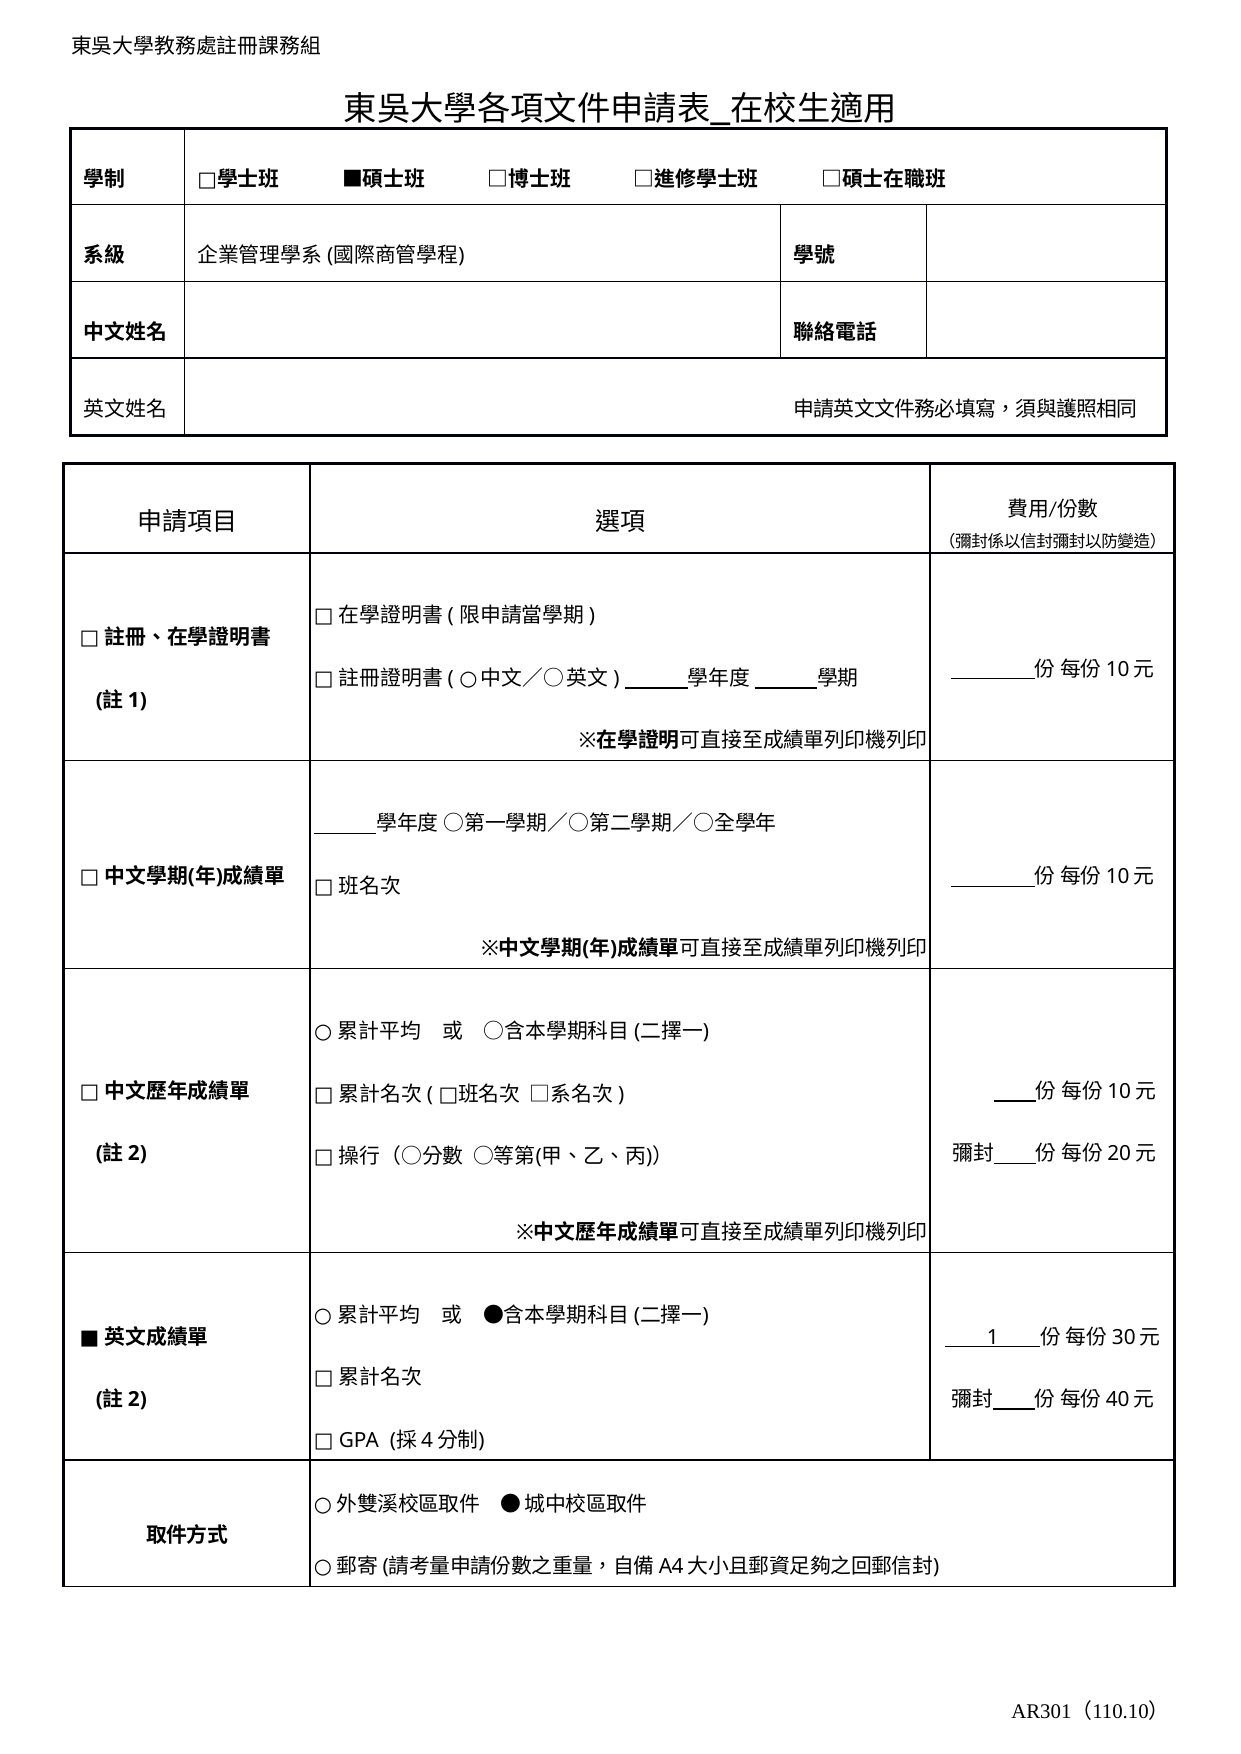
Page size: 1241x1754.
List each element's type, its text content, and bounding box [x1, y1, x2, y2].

table_cell 學號 [781, 205, 926, 281]
table_cell 1 份 每份30元 彌封 份 每份40元 [931, 1253, 1173, 1459]
table_cell [185, 282, 780, 357]
table_header 申請項目 [65, 465, 309, 552]
table_cell 中文姓名 [72, 282, 184, 357]
table_cell ○ 累計平均 或 ●含本學期科目 (二擇一) □ 累計名次 □ GPA (採4分制) [311, 1253, 929, 1459]
table_cell □ 註冊、在學證明書 (註1) [65, 554, 309, 760]
table_header 費用/份數 （彌封係以信封彌封以防變造） [931, 465, 1173, 552]
table_cell ○ 外雙溪校區取件 ● 城中校區取件 ○ 郵寄 (請考量申請份數之重量，自備A4大小且郵資足夠之回郵信封) [311, 1461, 1173, 1586]
table_cell ■ 英文成績單 (註2) [65, 1253, 309, 1459]
table_cell [185, 359, 781, 434]
table_cell 聯絡電話 [781, 282, 926, 357]
table_cell 英文姓名 [72, 359, 184, 434]
table_header 選項 [311, 465, 929, 552]
table_header 學制 [72, 130, 184, 204]
table_cell 企業管理學系 (國際商管學程) [185, 205, 780, 281]
table_cell 份 每份10元 彌封 份 每份20元 [931, 969, 1173, 1251]
table_cell □ 中文歷年成績單 (註2) [65, 969, 309, 1251]
table_cell 申請英文文件務必填寫，須與護照相同 [781, 359, 1165, 434]
table_cell [927, 282, 1165, 357]
table_cell 份 每份10元 [931, 554, 1173, 760]
text 東吳大學各項文件申請表_在校生適用 [71, 64, 1169, 127]
table_cell 取件方式 [65, 1461, 309, 1586]
table_header □學士班 ■碩士班 □博士班 □進修學士班 □碩士在職班 [185, 130, 1165, 204]
table_cell 份 每份10元 [931, 761, 1173, 968]
table_cell □ 中文學期(年)成績單 [65, 761, 309, 968]
table_cell 學年度 ○第一學期／○第二學期／○全學年 □ 班名次 ※中文學期(年)成績單可直接至成績單列印機列印 [311, 761, 929, 968]
table_cell ○ 累計平均 或 ○含本學期科目 (二擇一) □ 累計名次 ( □班名次 □系名次 ) □ 操行（○分數 ○等第(甲、乙、丙)） ※中文歷年成績單可直接至成績單列印機列印 [311, 969, 929, 1251]
table_cell 系級 [72, 205, 184, 281]
table_cell □ 在學證明書 ( 限申請當學期 ) □ 註冊證明書 ( ○ 中文／○ 英文 ) 學年度 學期 ※在學證明可直接至成績單列印機列印 [311, 554, 929, 760]
table_cell [927, 205, 1165, 281]
